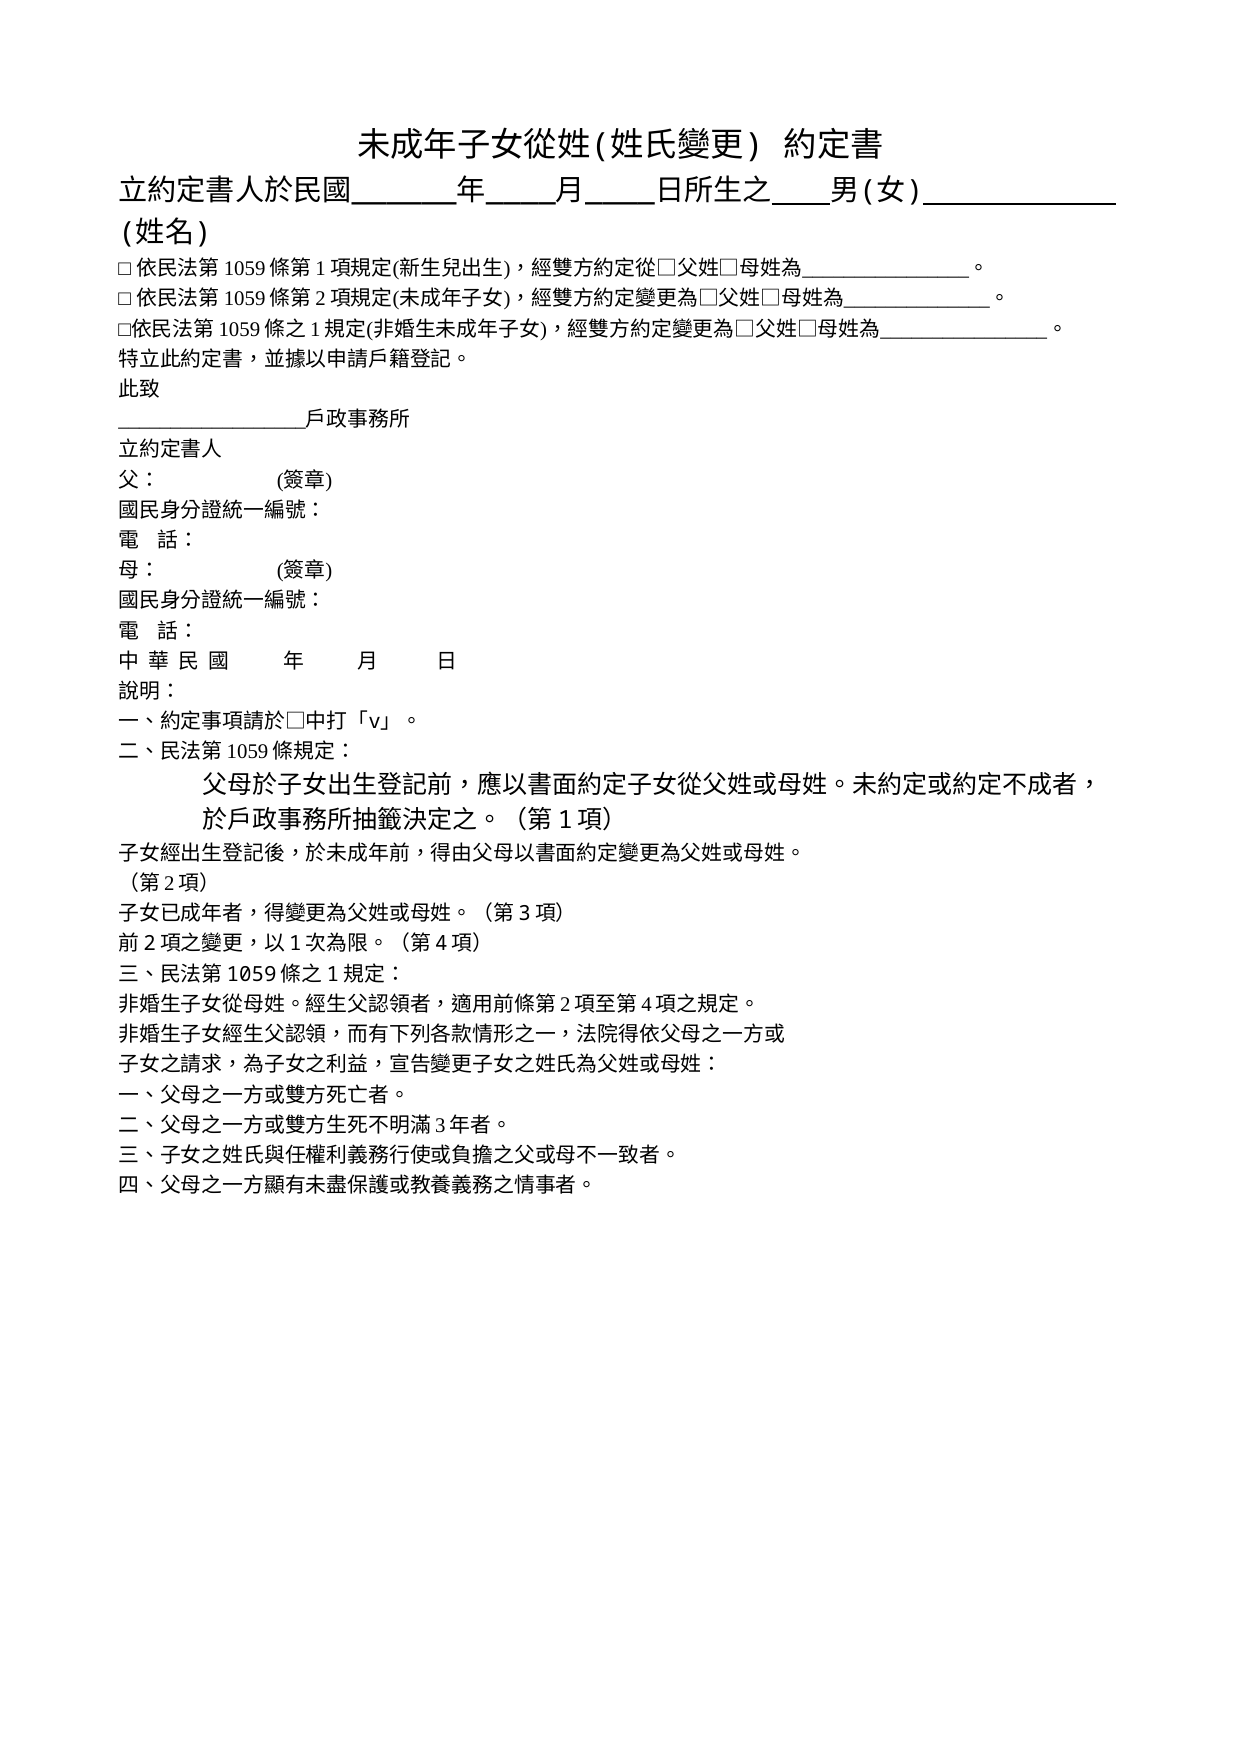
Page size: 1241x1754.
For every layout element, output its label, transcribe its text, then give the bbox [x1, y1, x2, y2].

text 中 華 民 國 年 月 日 [118, 644, 1122, 674]
text 說明： [118, 674, 1122, 704]
text 國民身分證統一編號： [118, 493, 1122, 523]
text 二、父母之一方或雙方生死不明滿3年者。 [118, 1108, 1122, 1138]
text 四、父母之一方顯有未盡保護或教養義務之情事者。 [118, 1168, 1122, 1199]
text 前2項之變更，以1次為限。（第4項） [118, 927, 1122, 957]
text 此致 [118, 372, 1122, 402]
text 子女經出生登記後，於未成年前，得由父母以書面約定變更為父姓或母姓。 [118, 836, 1122, 866]
text 一、父母之一方或雙方死亡者。 [118, 1078, 1122, 1108]
text 國民身分證統一編號： [118, 584, 1122, 614]
text 三、子女之姓氏與任權利義務行使或負擔之父或母不一致者。 [118, 1138, 1122, 1168]
text 子女之請求，為子女之利益，宣告變更子女之姓氏為父姓或母姓： [118, 1048, 1122, 1078]
text 三、民法第1059條之1規定： [118, 957, 1122, 987]
text 父母於子女出生登記前，應以書面約定子女從父姓或母姓。未約定或約定不成者，於戶政事務所抽籤決定之。（第1項） [203, 765, 1122, 836]
text 子女已成年者，得變更為父姓或母姓。（第3項） [118, 896, 1122, 927]
text □ 依民法第1059條第2項規定(未成年子女)，經雙方約定變更為□父姓□母姓為______________。 [118, 282, 1122, 312]
text 未成年子女從姓(姓氏變更) 約定書 [118, 118, 1122, 167]
text 特立此約定書，並據以申請戶籍登記。 [118, 342, 1122, 372]
text 立約定書人於民國______年____月____日所生之 男(女) (姓名) [118, 167, 1122, 251]
text __________________戶政事務所 [118, 402, 1122, 433]
text □ 依民法第1059條第1項規定(新生兒出生)，經雙方約定從□父姓□母姓為________________­­­­­­­­­­。 [118, 251, 1122, 282]
text 母： (簽章) [118, 553, 1122, 584]
text 一、約定事項請於□中打「v」。 [118, 704, 1122, 735]
text 父： (簽章) [118, 463, 1122, 493]
text 電 話： [118, 523, 1122, 553]
text （第2項） [118, 866, 1122, 896]
text 立約定書人 [118, 433, 1122, 463]
text 電 話： [118, 614, 1122, 644]
text 非婚生子女從母姓。經生父認領者，適用前條第2項至第4項之規定。 [118, 987, 1122, 1017]
text 非婚生子女經生父認領，而有下列各款情形之一，法院得依父母之一方或 [118, 1017, 1122, 1048]
text □依民法第1059條之1規定(非婚生未成年子女)，經雙方約定變更為□父姓□母姓為________________。 [118, 312, 1122, 342]
text 二、民法第1059條規定： [118, 735, 1122, 765]
